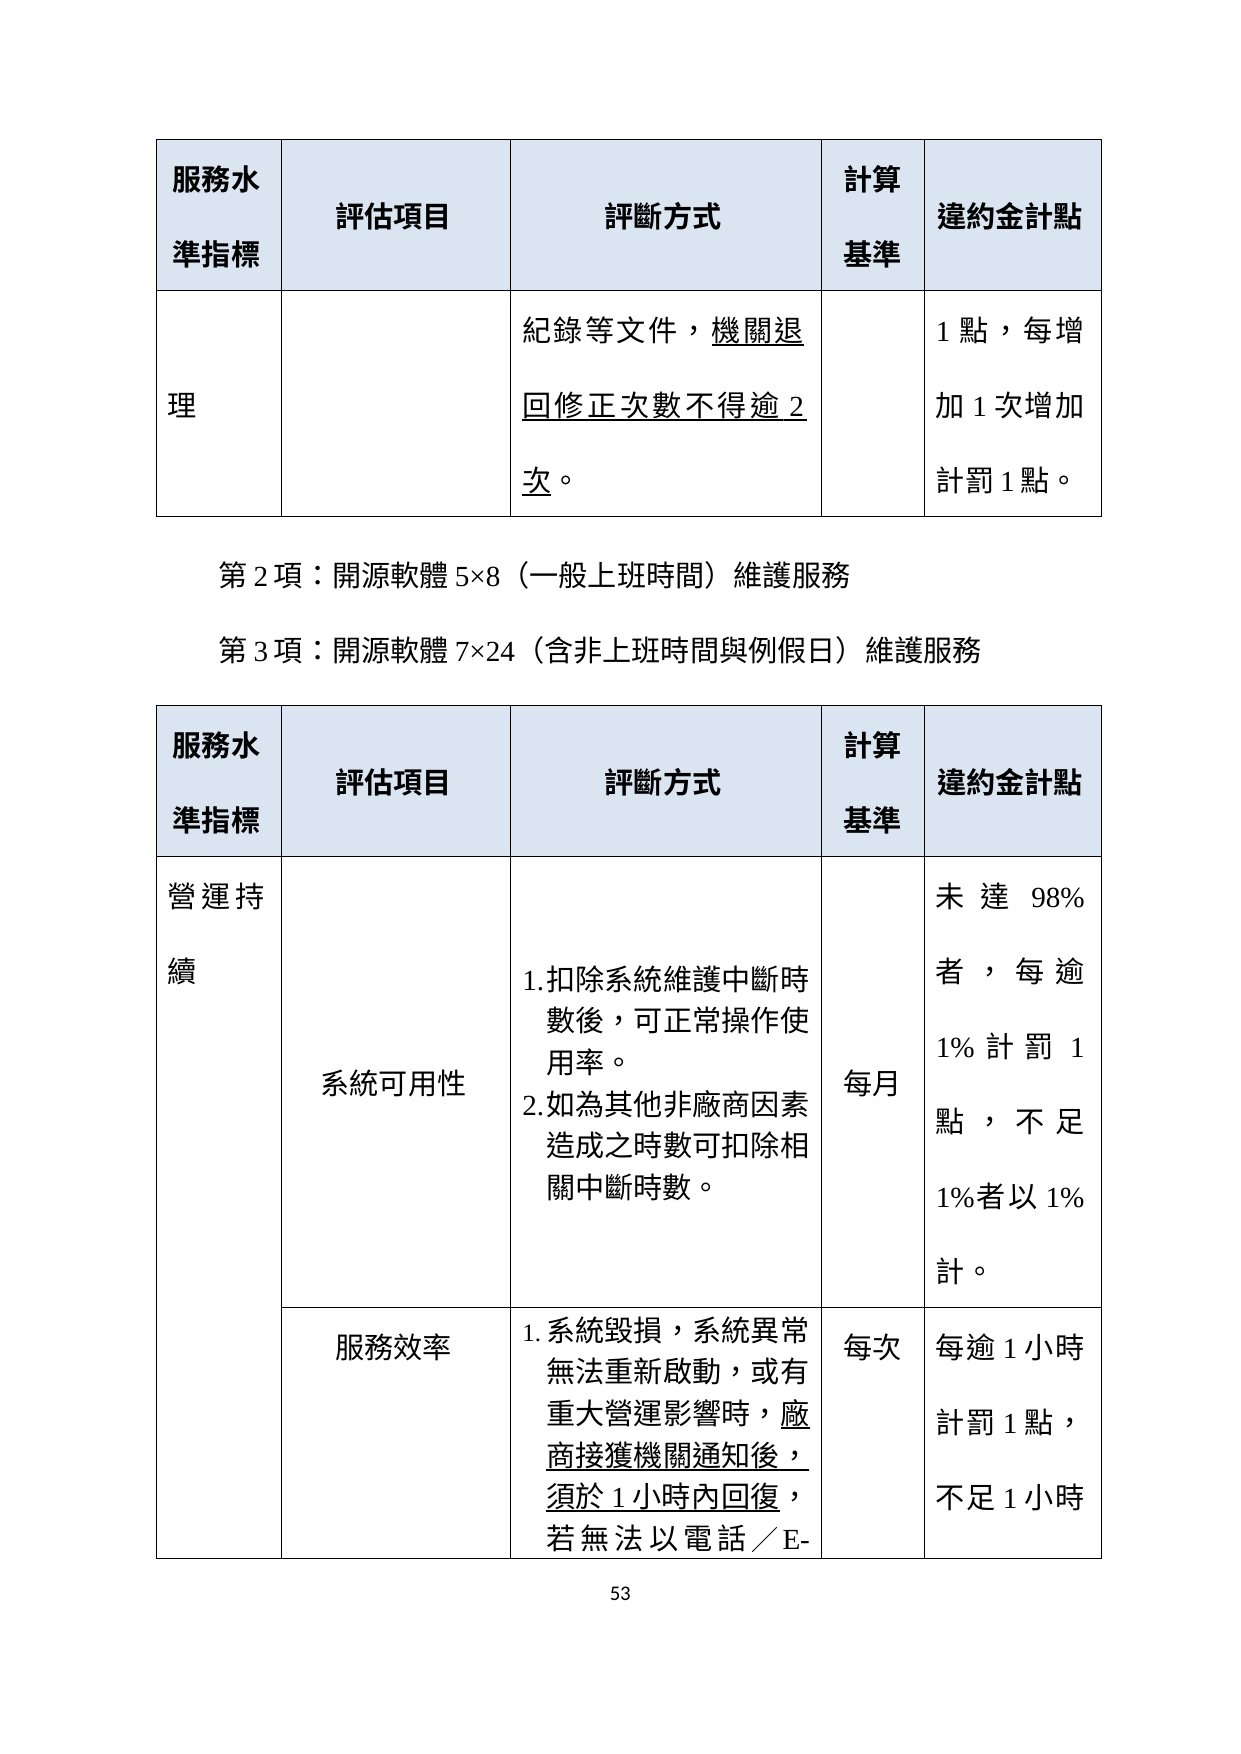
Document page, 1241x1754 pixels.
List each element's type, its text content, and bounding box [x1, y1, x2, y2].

table_header 評斷方式 [511, 706, 821, 856]
table_cell 系統毀損，系統異常無法重新啟動，或有重大營運影響時，廠商接獲機關通知後，須於1小時內回復，若無法以電話╱E- [511, 1308, 821, 1558]
table_header 評估項目 [282, 140, 510, 290]
table_header 計算基準 [822, 706, 924, 856]
table_cell 營運持續 [157, 857, 281, 1558]
table_cell 理 [157, 291, 281, 516]
text 第2項：開源軟體5×8（一般上班時間）維護服務 [218, 536, 1110, 611]
table_header 服務水準指標 [157, 706, 281, 856]
table_cell 系統可用性 [282, 857, 510, 1307]
table_header 服務水準指標 [157, 140, 281, 290]
table_cell 未達98%者，每逾1%計罰1點，不足1%者以1%計。 [925, 857, 1101, 1307]
table_header 評斷方式 [511, 140, 821, 290]
table_header 違約金計點 [925, 140, 1101, 290]
table_cell 每月 [822, 857, 924, 1307]
table_cell [822, 291, 924, 516]
table_header 違約金計點 [925, 706, 1101, 856]
table_header 評估項目 [282, 706, 510, 856]
table_cell 每逾1小時計罰1點，不足1小時 [925, 1308, 1101, 1558]
text 第3項：開源軟體7×24（含非上班時間與例假日）維護服務 [218, 611, 1110, 686]
table_cell [282, 291, 510, 516]
table_cell 扣除系統維護中斷時數後，可正常操作使用率。 如為其他非廠商因素造成之時數可扣除相關中斷時數。 [511, 857, 821, 1307]
table_cell 服務效率 [282, 1308, 510, 1558]
table_cell 每次 [822, 1308, 924, 1558]
table_header 計算基準 [822, 140, 924, 290]
table_cell 紀錄等文件，機關退回修正次數不得逾2次。 [511, 291, 821, 516]
table_cell 1點，每增加1次增加計罰1點。 [925, 291, 1101, 516]
